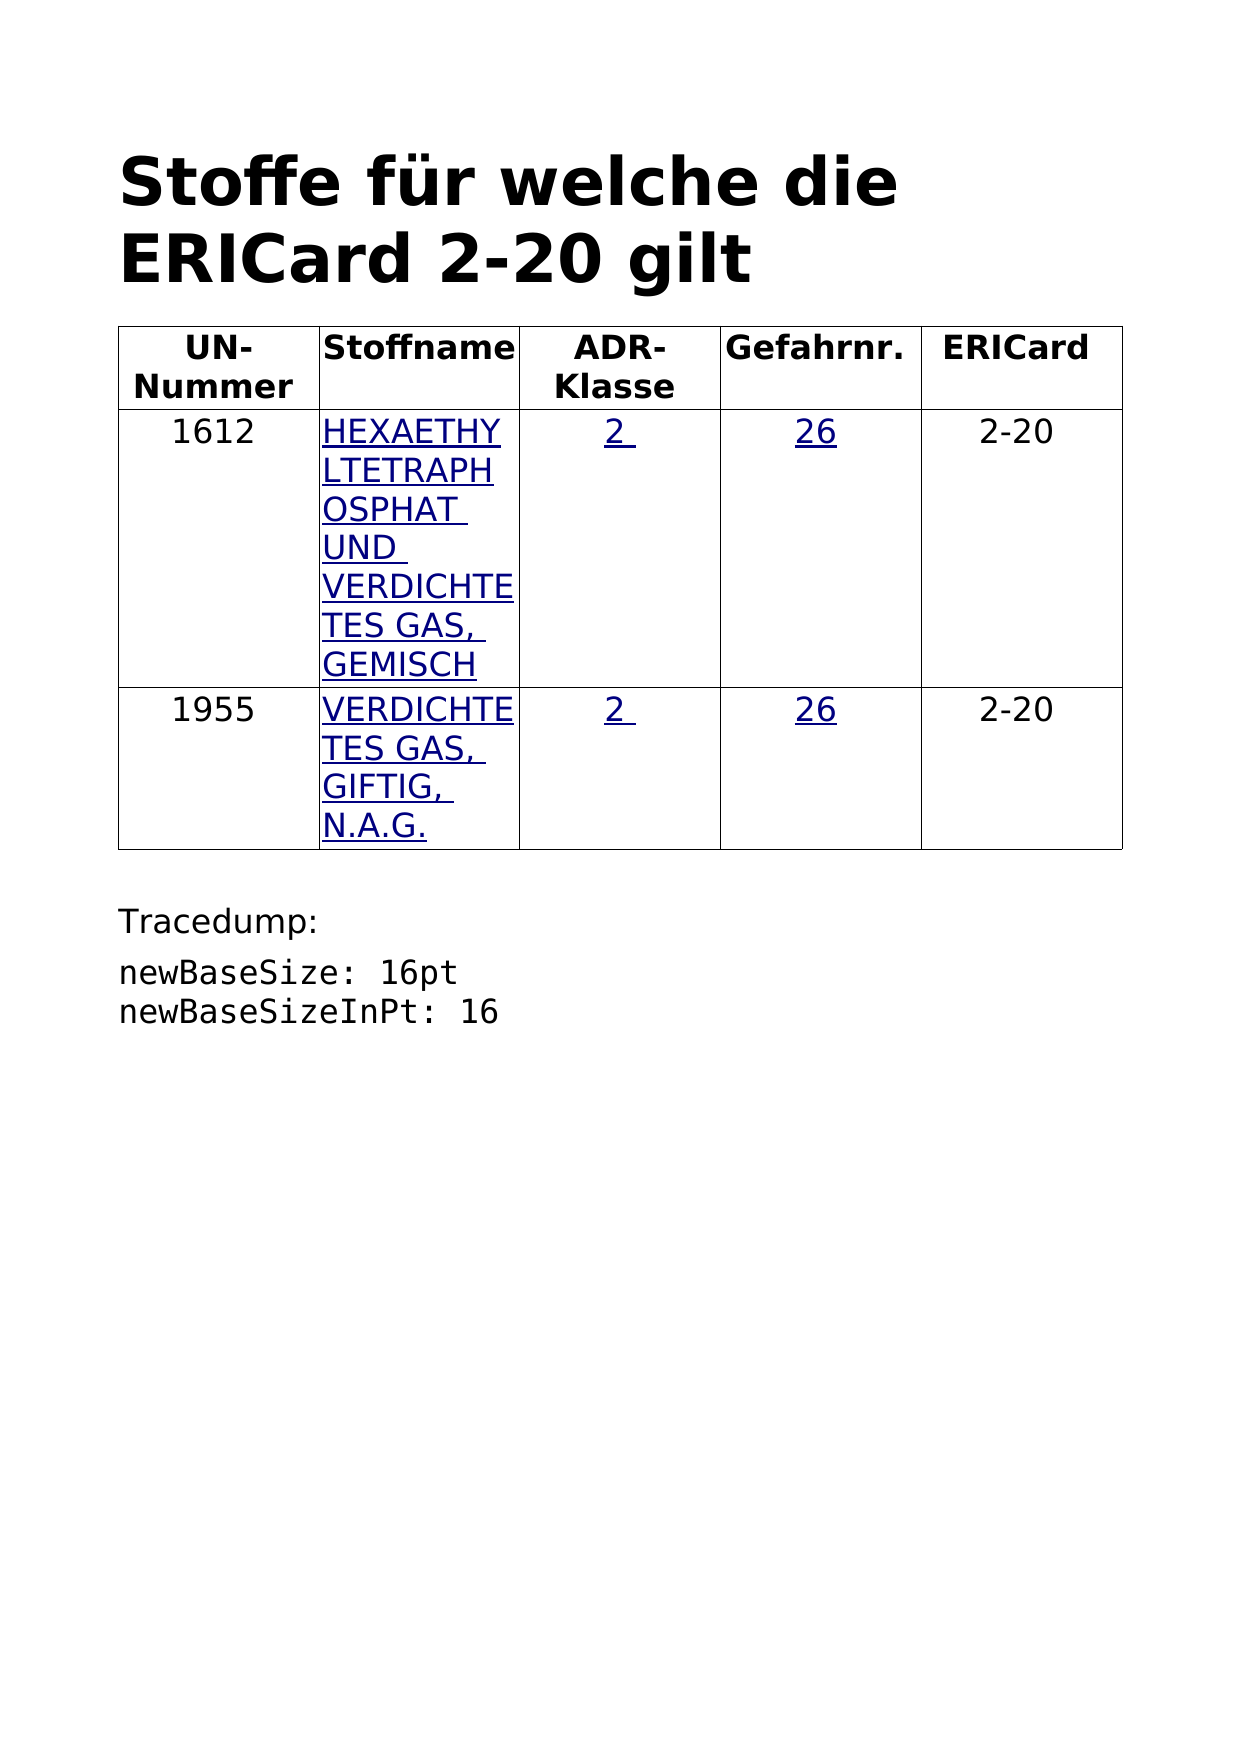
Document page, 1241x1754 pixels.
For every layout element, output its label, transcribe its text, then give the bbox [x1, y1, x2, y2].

table_cell VERDICHTETES GAS, GIFTIG, N.A.G. [320, 688, 519, 848]
text newBaseSize: 16pt newBaseSizeInPt: 16 [118, 954, 1122, 1031]
table_header Gefahrnr. [721, 327, 921, 409]
table_cell 2 [520, 410, 720, 687]
table_cell 2 [520, 688, 720, 848]
text Tracedump: [118, 863, 1122, 941]
table_header ADR-Klasse [520, 327, 720, 409]
table_cell 1612 [119, 410, 319, 687]
table_header UN-Nummer [119, 327, 319, 409]
table_cell 2-20 [922, 688, 1122, 848]
table_cell 2-20 [922, 410, 1122, 687]
table_cell 26 [721, 688, 921, 848]
table_header ERICard [922, 327, 1122, 409]
subtitle Stoffe für welche die ERICard 2-20 gilt [118, 143, 1122, 298]
table_cell HEXAETHYLTETRAPHOSPHAT UND VERDICHTETES GAS, GEMISCH [320, 410, 519, 687]
table_cell 26 [721, 410, 921, 687]
table_cell 1955 [119, 688, 319, 848]
table_header Stoffname [320, 327, 519, 409]
